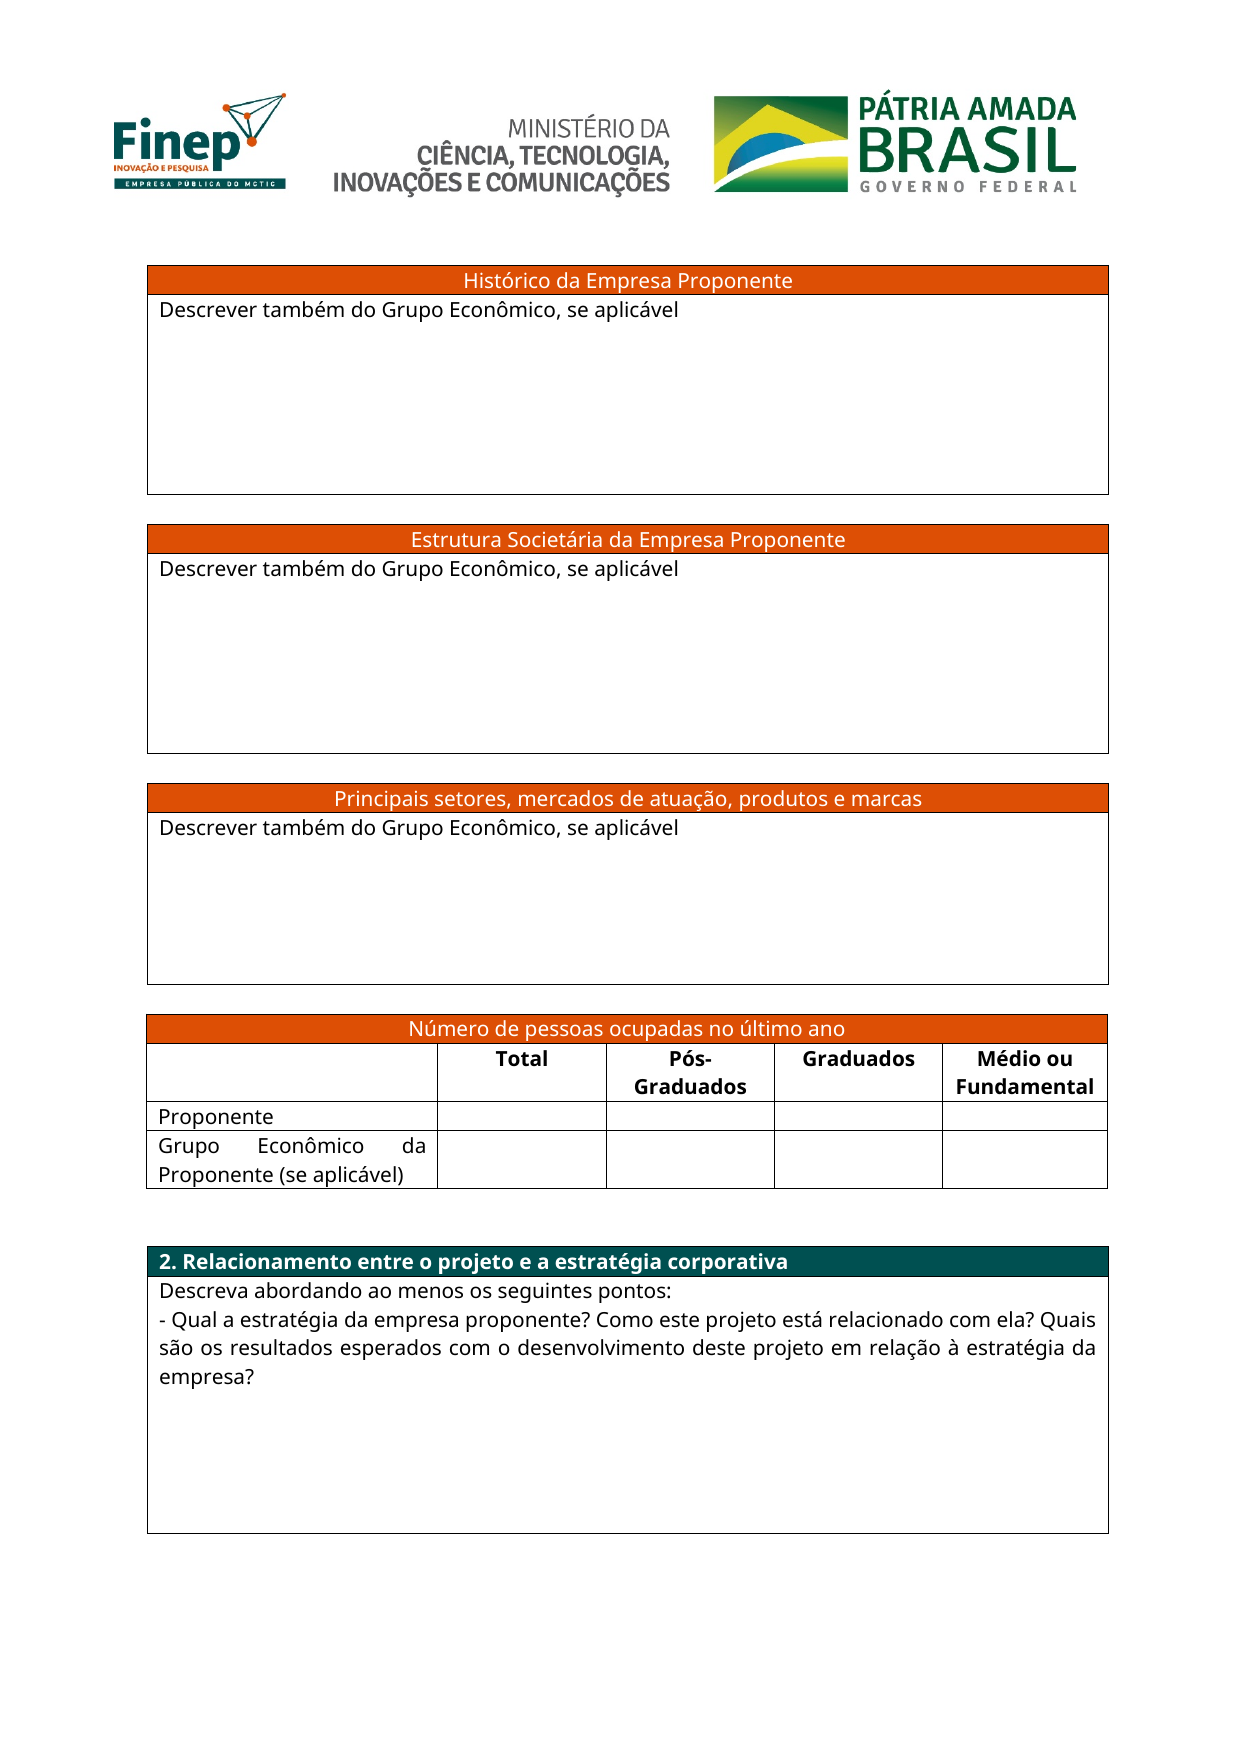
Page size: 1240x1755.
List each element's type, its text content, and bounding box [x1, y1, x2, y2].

table_cell [943, 1102, 1107, 1130]
table_cell Descrever também do Grupo Econômico, se aplicável [148, 295, 1108, 494]
table_header Histórico da Empresa Proponente [148, 266, 1108, 294]
table_cell Total [438, 1044, 606, 1101]
table_cell Descreva abordando ao menos os seguintes pontos: - Qual a estratégia da empresa proponente? Como este projeto está relacionado com ela? Quais são os resultados esperados com o desenvolvimento deste projeto em relação à estratégia da empresa? [148, 1277, 1108, 1533]
table_cell [438, 1102, 606, 1130]
table_header Número de pessoas ocupadas no último ano [147, 1015, 1107, 1043]
table_cell Descrever também do Grupo Econômico, se aplicável [148, 554, 1108, 753]
table_header 2. Relacionamento entre o projeto e a estratégia corporativa [148, 1247, 1108, 1276]
table_cell [943, 1131, 1107, 1188]
table_cell Descrever também do Grupo Econômico, se aplicável [148, 813, 1108, 984]
table_cell [775, 1102, 942, 1130]
table_cell [775, 1131, 942, 1188]
table_cell Graduados [775, 1044, 942, 1101]
table_cell Médio ou Fundamental [943, 1044, 1107, 1101]
table_cell [147, 1044, 437, 1101]
table_cell [607, 1102, 774, 1130]
table_cell Grupo Econômico da Proponente (se aplicável) [147, 1131, 437, 1188]
table_cell Proponente [147, 1102, 437, 1130]
table_header Principais setores, mercados de atuação, produtos e marcas [148, 784, 1108, 812]
table_cell Pós-Graduados [607, 1044, 774, 1101]
table_cell [438, 1131, 606, 1188]
table_cell [607, 1131, 774, 1188]
table_header Estrutura Societária da Empresa Proponente [148, 525, 1108, 553]
